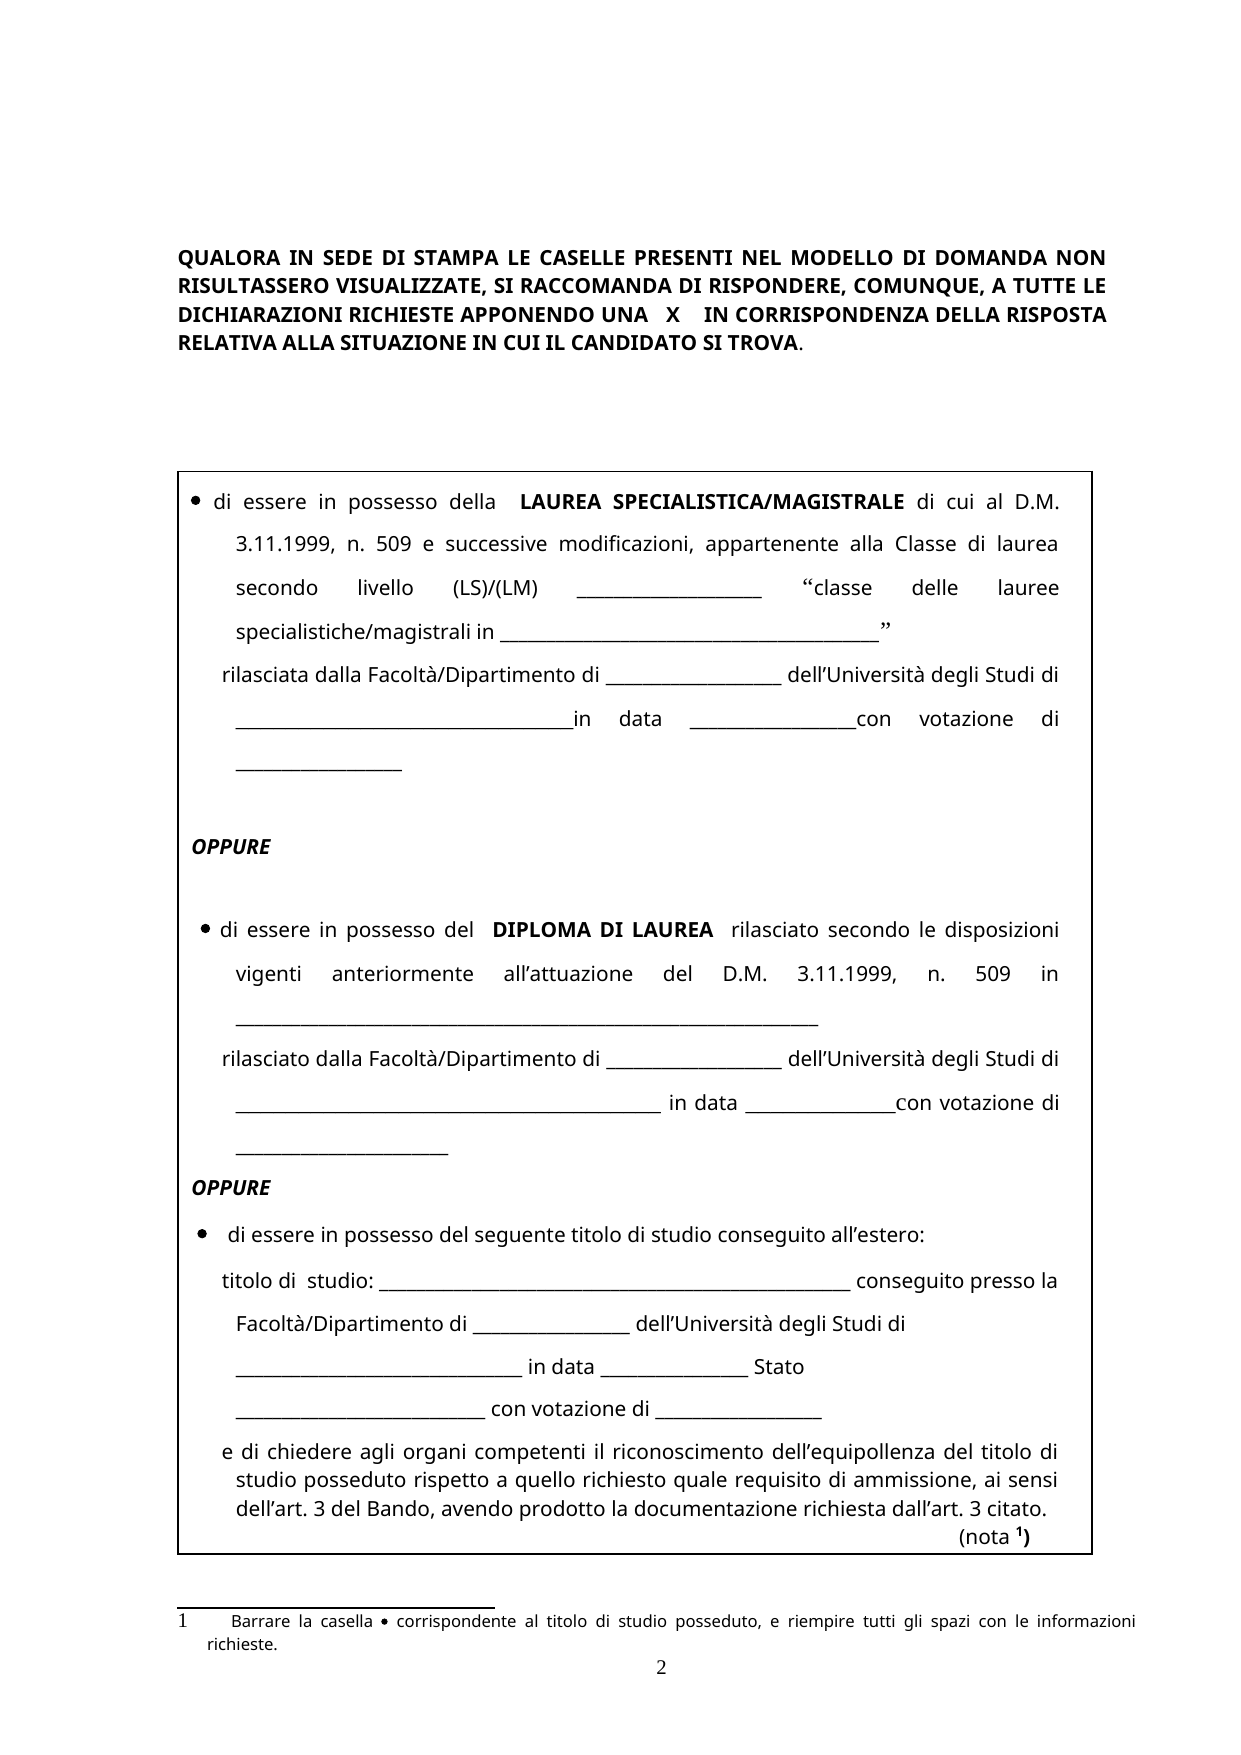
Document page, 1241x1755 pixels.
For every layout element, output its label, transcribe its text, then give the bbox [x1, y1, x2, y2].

text  di essere in possesso della LAUREA SPECIALISTICA/MAGISTRALE di cui al D.M. 3.11.1999, n. 509 e successive modificazioni, appartenente alla Classe di laurea secondo livello (LS)/(LM) ____________________ “classe delle lauree specialistiche/magistrali in _________________________________________” [179, 472, 1091, 644]
text QUALORA IN SEDE DI STAMPA LE CASELLE PRESENTI NEL MODELLO DI DOMANDA NON RISULTASSERO VISUALIZZATE, SI RACCOMANDA DI RISPONDERE, COMUNQUE, A TUTTE LE DICHIARAZIONI RICHIESTE APPONENDO UNA X IN CORRISPONDENZA DELLA RISPOSTA RELATIVA ALLA SITUAZIONE IN CUI IL CANDIDATO SI TROVA. [177, 243, 1108, 357]
text rilasciata dalla Facoltà/Dipartimento di ___________________ dell’Università degli Studi di ___________________________in data __________________con votazione di __________________ [179, 644, 1091, 775]
text  di essere in possesso del DIPLOMA DI LAUREA rilasciato secondo le disposizioni vigenti anteriormente all’attuazione del D.M. 3.11.1999, n. 509 in _______________________________________________________________ [179, 894, 1091, 1028]
text titolo di studio: ___________________________________________________ conseguito presso la Facoltà/Dipartimento di _________________ dell’Università degli Studi di _______________________________ in data ________________ Stato ___________________________ con votazione di __________________ [179, 1251, 1091, 1421]
text OPPURE [179, 816, 1091, 860]
text e di chiedere agli organi competenti il riconoscimento dell’equipollenza del titolo di studio posseduto rispetto a quello richiesto quale requisito di ammissione, ai sensi dell’art. 3 del Bando, avendo prodotto la documentazione richiesta dall’art. 3 citato. (nota ) [179, 1421, 1091, 1553]
text rilasciato dalla Facoltà/Dipartimento di ___________________ dell’Università degli Studi di __________________________________ in data ____________con votazione di _______________________ [179, 1028, 1091, 1157]
text OPPURE [179, 1157, 1091, 1199]
text  di essere in possesso del seguente titolo di studio conseguito all’estero: [179, 1199, 1091, 1250]
text Barrare la casella  corrispondente al titolo di studio posseduto, e riempire tutti gli spazi con le informazioni richieste. [177, 1608, 1137, 1655]
